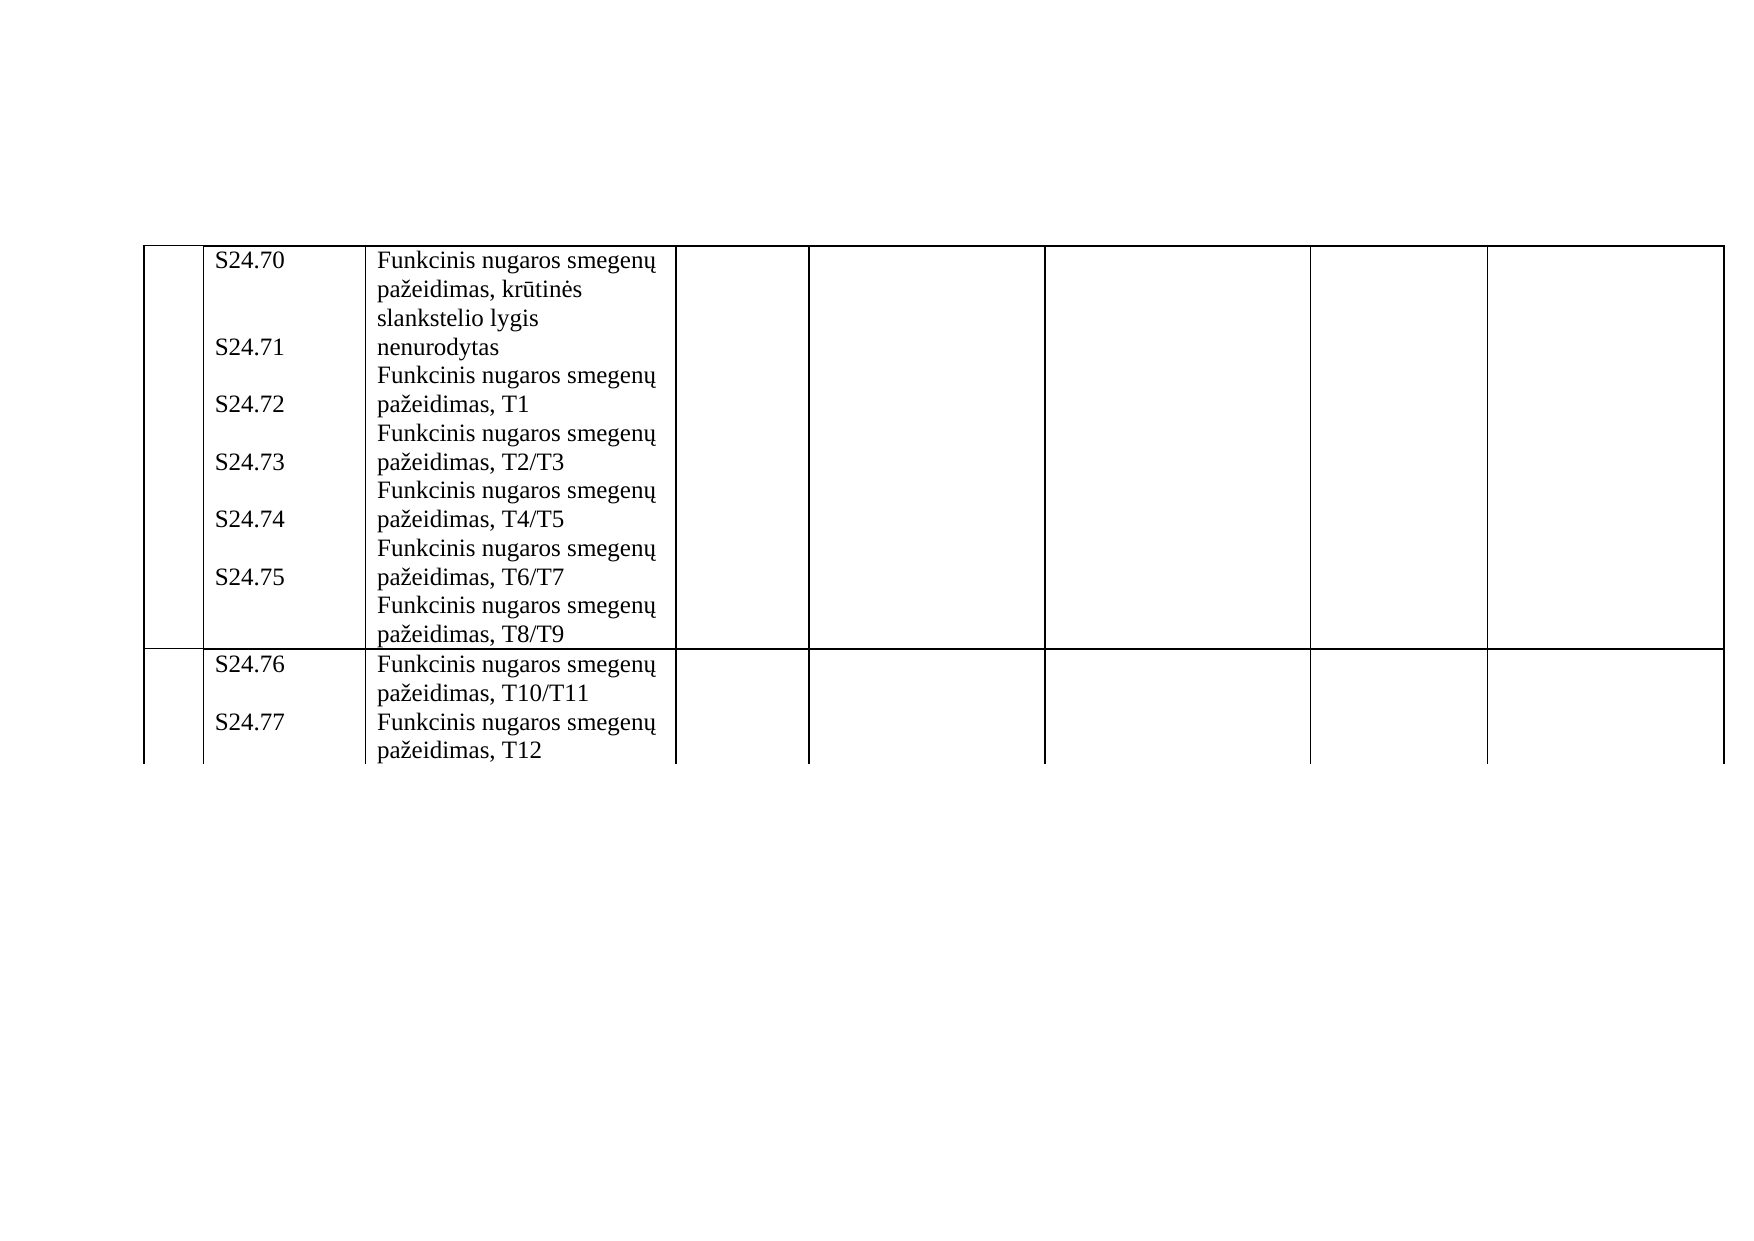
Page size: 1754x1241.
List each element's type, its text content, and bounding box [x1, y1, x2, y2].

table_cell [1488, 247, 1723, 648]
table_cell [1046, 247, 1310, 648]
table_cell [145, 246, 203, 648]
table_cell [1046, 650, 1310, 764]
table_cell [1488, 650, 1723, 764]
table_cell Funkcinis nugaros smegenų pažeidimas, krūtinės slankstelio lygis nenurodytas Funkcinis nugaros smegenų pažeidimas, T1 Funkcinis nugaros smegenų pažeidimas, T2/T3 Funkcinis nugaros smegenų pažeidimas, T4/T5 Funkcinis nugaros smegenų pažeidimas, T6/T7 Funkcinis nugaros smegenų pažeidimas, T8/T9 [366, 247, 675, 648]
table_cell [1311, 247, 1487, 648]
table_cell S24.70 S24.71 S24.72 S24.73 S24.74 S24.75 [204, 247, 365, 648]
table_cell [677, 650, 808, 764]
table_cell [810, 247, 1044, 648]
table_cell Funkcinis nugaros smegenų pažeidimas, T10/T11 Funkcinis nugaros smegenų pažeidimas, T12 [366, 650, 675, 764]
table_cell [1311, 650, 1487, 764]
table_cell [677, 247, 808, 648]
table_cell [810, 650, 1044, 764]
table_cell [145, 649, 203, 764]
table_cell S24.76 S24.77 [204, 650, 365, 764]
